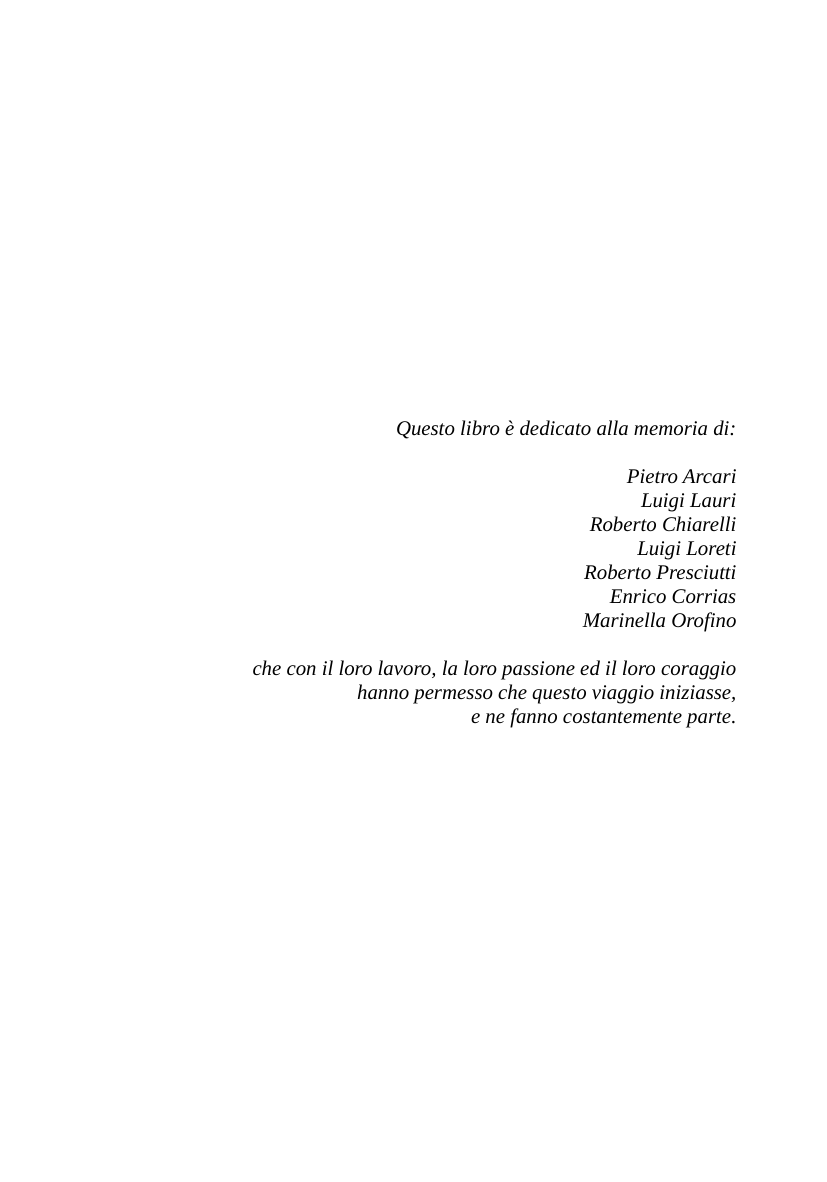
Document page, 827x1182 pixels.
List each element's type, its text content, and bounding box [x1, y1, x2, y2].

text Luigi Lauri [88, 488, 738, 512]
text che con il loro lavoro, la loro passione ed il loro coraggio [88, 656, 738, 680]
text e ne fanno costantemente parte. [88, 704, 738, 728]
text Questo libro è dedicato alla memoria di: [88, 416, 738, 439]
text Enrico Corrias [88, 584, 738, 608]
text Pietro Arcari [88, 464, 738, 488]
text Roberto Presciutti [88, 560, 738, 584]
text hanno permesso che questo viaggio iniziasse, [88, 680, 738, 704]
text Roberto Chiarelli [88, 512, 738, 536]
text Marinella Orofino [88, 608, 738, 632]
text Luigi Loreti [88, 536, 738, 560]
